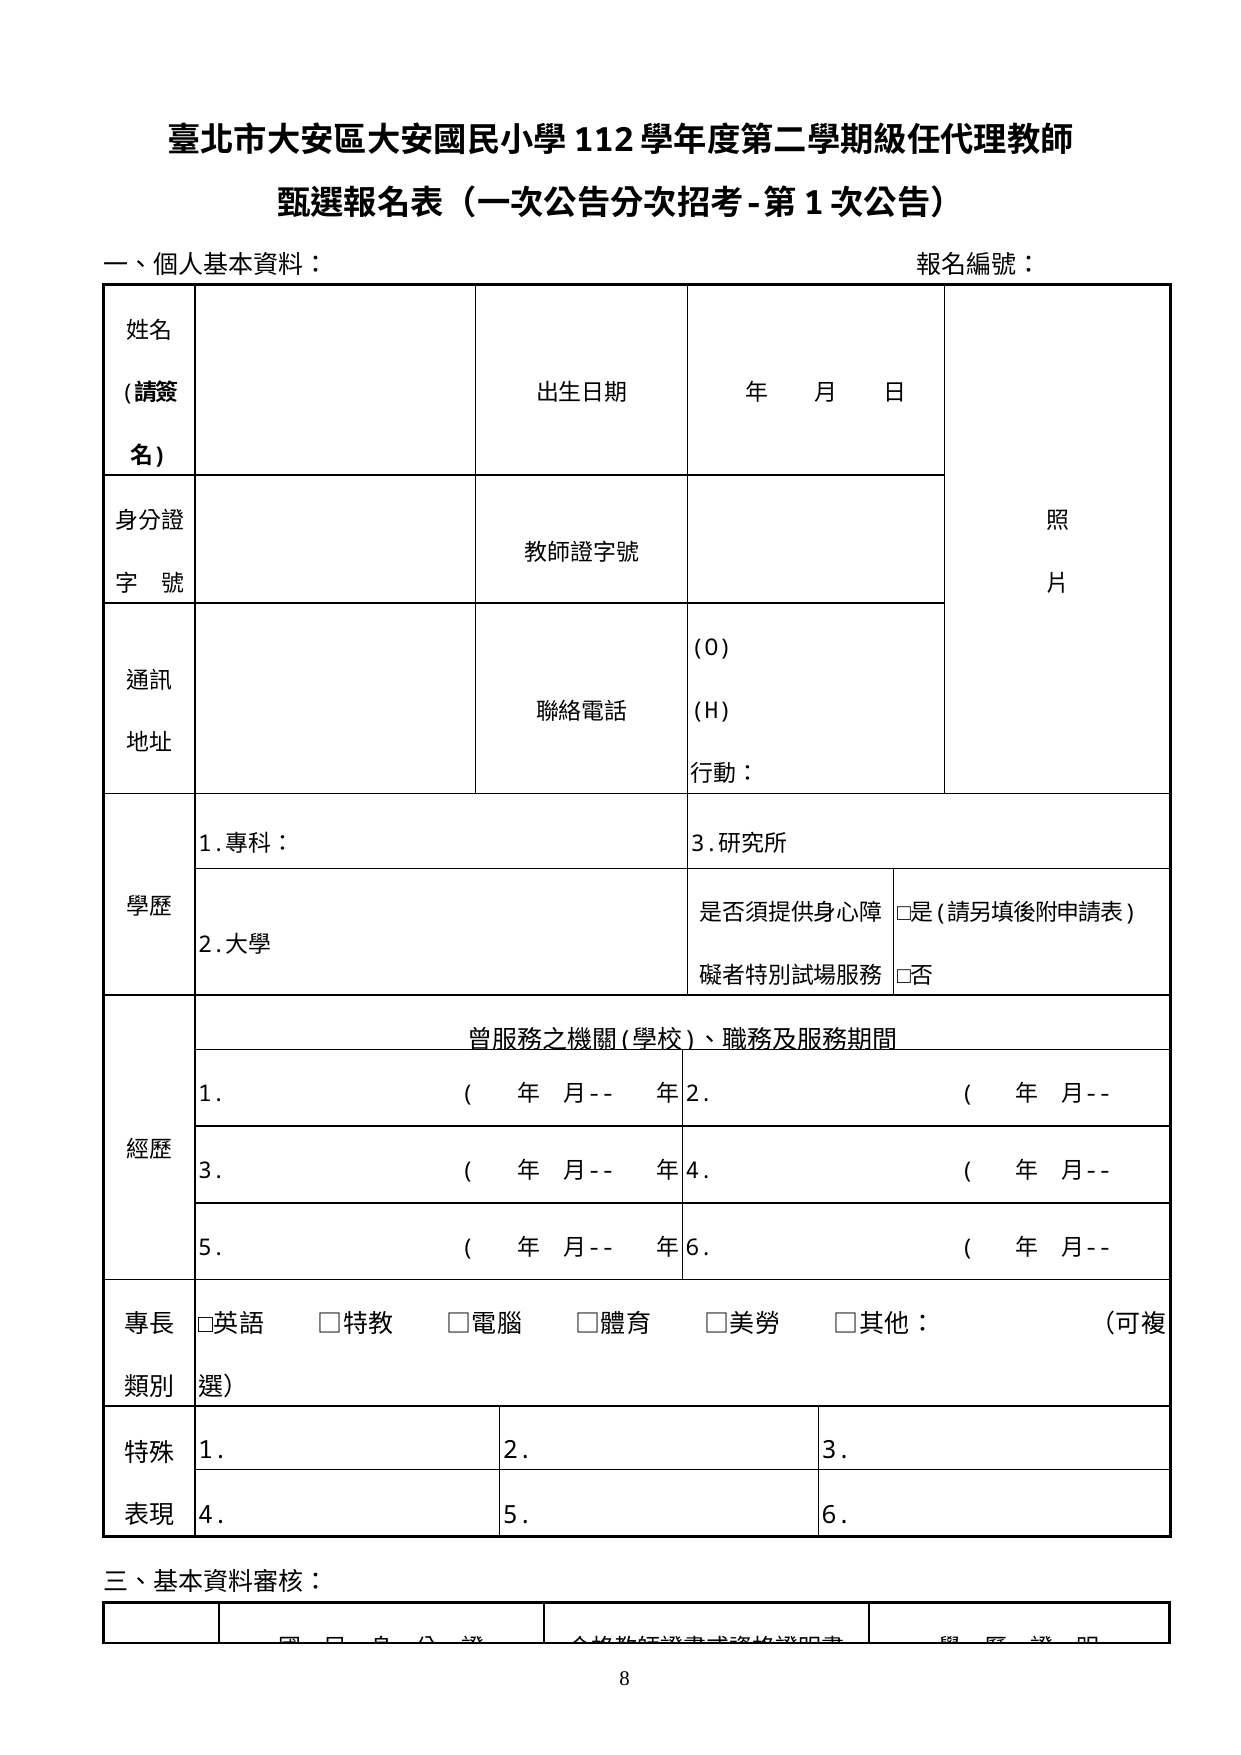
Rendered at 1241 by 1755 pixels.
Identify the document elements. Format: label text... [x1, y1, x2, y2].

table_cell [196, 476, 475, 602]
table_cell 4. ( 年 月-- 年 月) [683, 1127, 1169, 1202]
table_cell 經歷 [105, 996, 194, 1279]
table_cell □英語 □特教 □電腦 □體育 □美勞 □其他： （可複選） [196, 1280, 1169, 1405]
table_cell 曾服務之機關(學校)、職務及服務期間 [196, 996, 1169, 1048]
table_header 學 歷 證 明 [870, 1604, 1168, 1642]
table_cell 6. ( 年 月-- 年 月) [683, 1204, 1169, 1279]
table_cell 通訊 地址 [105, 604, 194, 793]
table_cell 4. [196, 1470, 499, 1535]
table_cell 6. [819, 1470, 1169, 1535]
table_cell 是否須提供身心障 礙者特別試場服務 [688, 869, 893, 994]
table_cell 1. [196, 1407, 499, 1469]
table_cell 特殊 表現 [105, 1407, 194, 1535]
table_header 照 片 [945, 286, 1169, 793]
table_header 國 民 身 分 證 [220, 1604, 543, 1642]
table_cell 身分證字 號 [105, 476, 194, 602]
text 一、個人基本資料： 報名編號： [103, 221, 1137, 283]
table_cell 學歷 [105, 794, 194, 994]
table_cell 5. [500, 1470, 818, 1535]
table_header 合格教師證書或資格證明書 [545, 1604, 868, 1642]
table_cell 2.大學 [196, 869, 687, 994]
table_cell [688, 476, 944, 602]
text 甄選報名表（一次公告分次招考-第1次公告） [103, 158, 1137, 221]
table_header [196, 286, 475, 474]
text 臺北市大安區大安國民小學112學年度第二學期級任代理教師 [103, 96, 1137, 158]
table_cell 2. ( 年 月-- 年 月) [683, 1050, 1169, 1125]
table_cell 3.研究所 [688, 794, 1169, 868]
table_cell [196, 604, 475, 793]
table_cell (O) (H) 行動： [688, 604, 944, 793]
text 三、基本資料審核： [103, 1538, 1137, 1601]
table_header [105, 1604, 218, 1642]
table_cell 教師證字號 [476, 476, 687, 602]
table_header 年 月 日 [688, 286, 944, 474]
table_cell 1.專科： [196, 794, 687, 868]
table_header 姓名 (請簽名) [105, 286, 194, 474]
table_cell 5. ( 年 月-- 年 月) [196, 1204, 682, 1279]
table_header 出生日期 [476, 286, 687, 474]
table_cell □是(請另填後附申請表) □否 [894, 869, 1169, 994]
table_cell 3. ( 年 月-- 年 月) [196, 1127, 682, 1202]
table_cell 聯絡電話 [476, 604, 687, 793]
table_cell 3. [819, 1407, 1169, 1469]
table_cell 1. ( 年 月-- 年 月) [196, 1050, 682, 1125]
table_cell 2. [500, 1407, 818, 1469]
table_cell 專長 類別 [105, 1280, 194, 1405]
